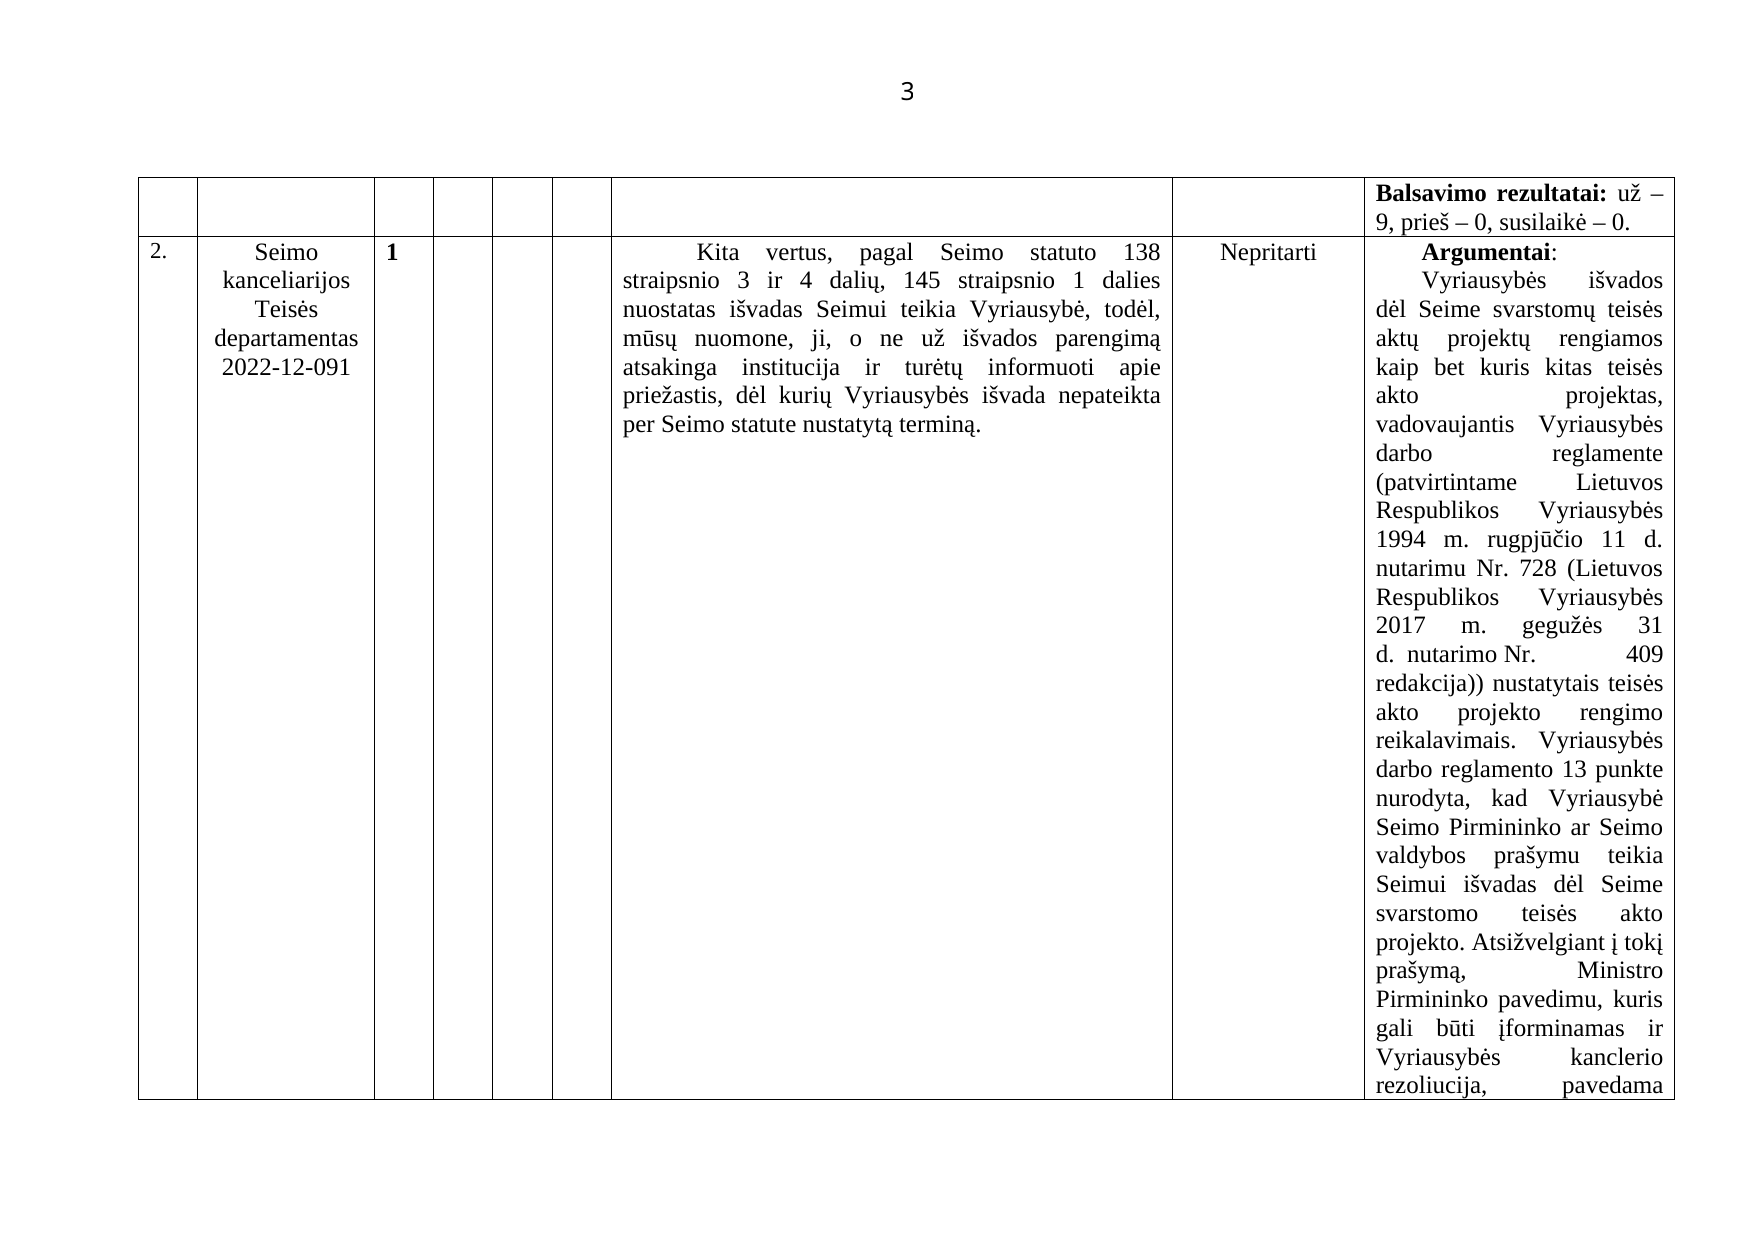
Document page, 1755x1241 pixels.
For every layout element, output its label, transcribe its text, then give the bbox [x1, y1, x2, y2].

table_cell 1 [375, 237, 433, 1099]
table_cell [553, 178, 611, 236]
table_cell Argumentai: Vyriausybės išvados dėl Seime svarstomų teisės aktų projektų rengiamos kaip bet kuris kitas teisės akto projektas, vadovaujantis Vyriausybės darbo reglamente (patvirtintame Lietuvos Respublikos Vyriausybės 1994 m. rugpjūčio 11 d. nutarimu Nr. 728 (Lietuvos Respublikos Vyriausybės 2017 m. gegužės 31 d. nutarimo Nr. 409 redakcija)) nustatytais teisės akto projekto rengimo reikalavimais. Vyriausybės darbo reglamento 13 punkte nurodyta, kad Vyriausybė Seimo Pirmininko ar Seimo valdybos prašymu teikia Seimui išvadas dėl Seime svarstomo teisės akto projekto. Atsižvelgiant į tokį prašymą, Ministro Pirmininko pavedimu, kuris gali būti įforminamas ir Vyriausybės kanclerio rezoliucija, pavedama [1365, 237, 1674, 1099]
table_cell [434, 178, 492, 236]
table_cell [434, 237, 492, 1099]
table_cell Balsavimo rezultatai: už – 9, prieš – 0, susilaikė – 0. [1365, 178, 1674, 236]
table_cell [612, 178, 1172, 236]
table_cell [493, 237, 552, 1099]
table_cell [553, 237, 611, 1099]
table_cell [375, 178, 433, 236]
table_cell [139, 178, 197, 236]
table_cell Seimo kanceliarijos Teisės departamentas 2022-12-091 [198, 237, 374, 1099]
table_cell 2. [139, 237, 197, 1099]
table_cell Kita vertus, pagal Seimo statuto 138 straipsnio 3 ir 4 dalių, 145 straipsnio 1 dalies nuostatas išvadas Seimui teikia Vyriausybė, todėl, mūsų nuomone, ji, o ne už išvados parengimą atsakinga institucija ir turėtų informuoti apie priežastis, dėl kurių Vyriausybės išvada nepateikta per Seimo statute nustatytą terminą. [612, 237, 1172, 1099]
table_cell [198, 178, 374, 236]
table_cell [1173, 178, 1364, 236]
table_cell Nepritarti [1173, 237, 1364, 1099]
table_cell [493, 178, 552, 236]
